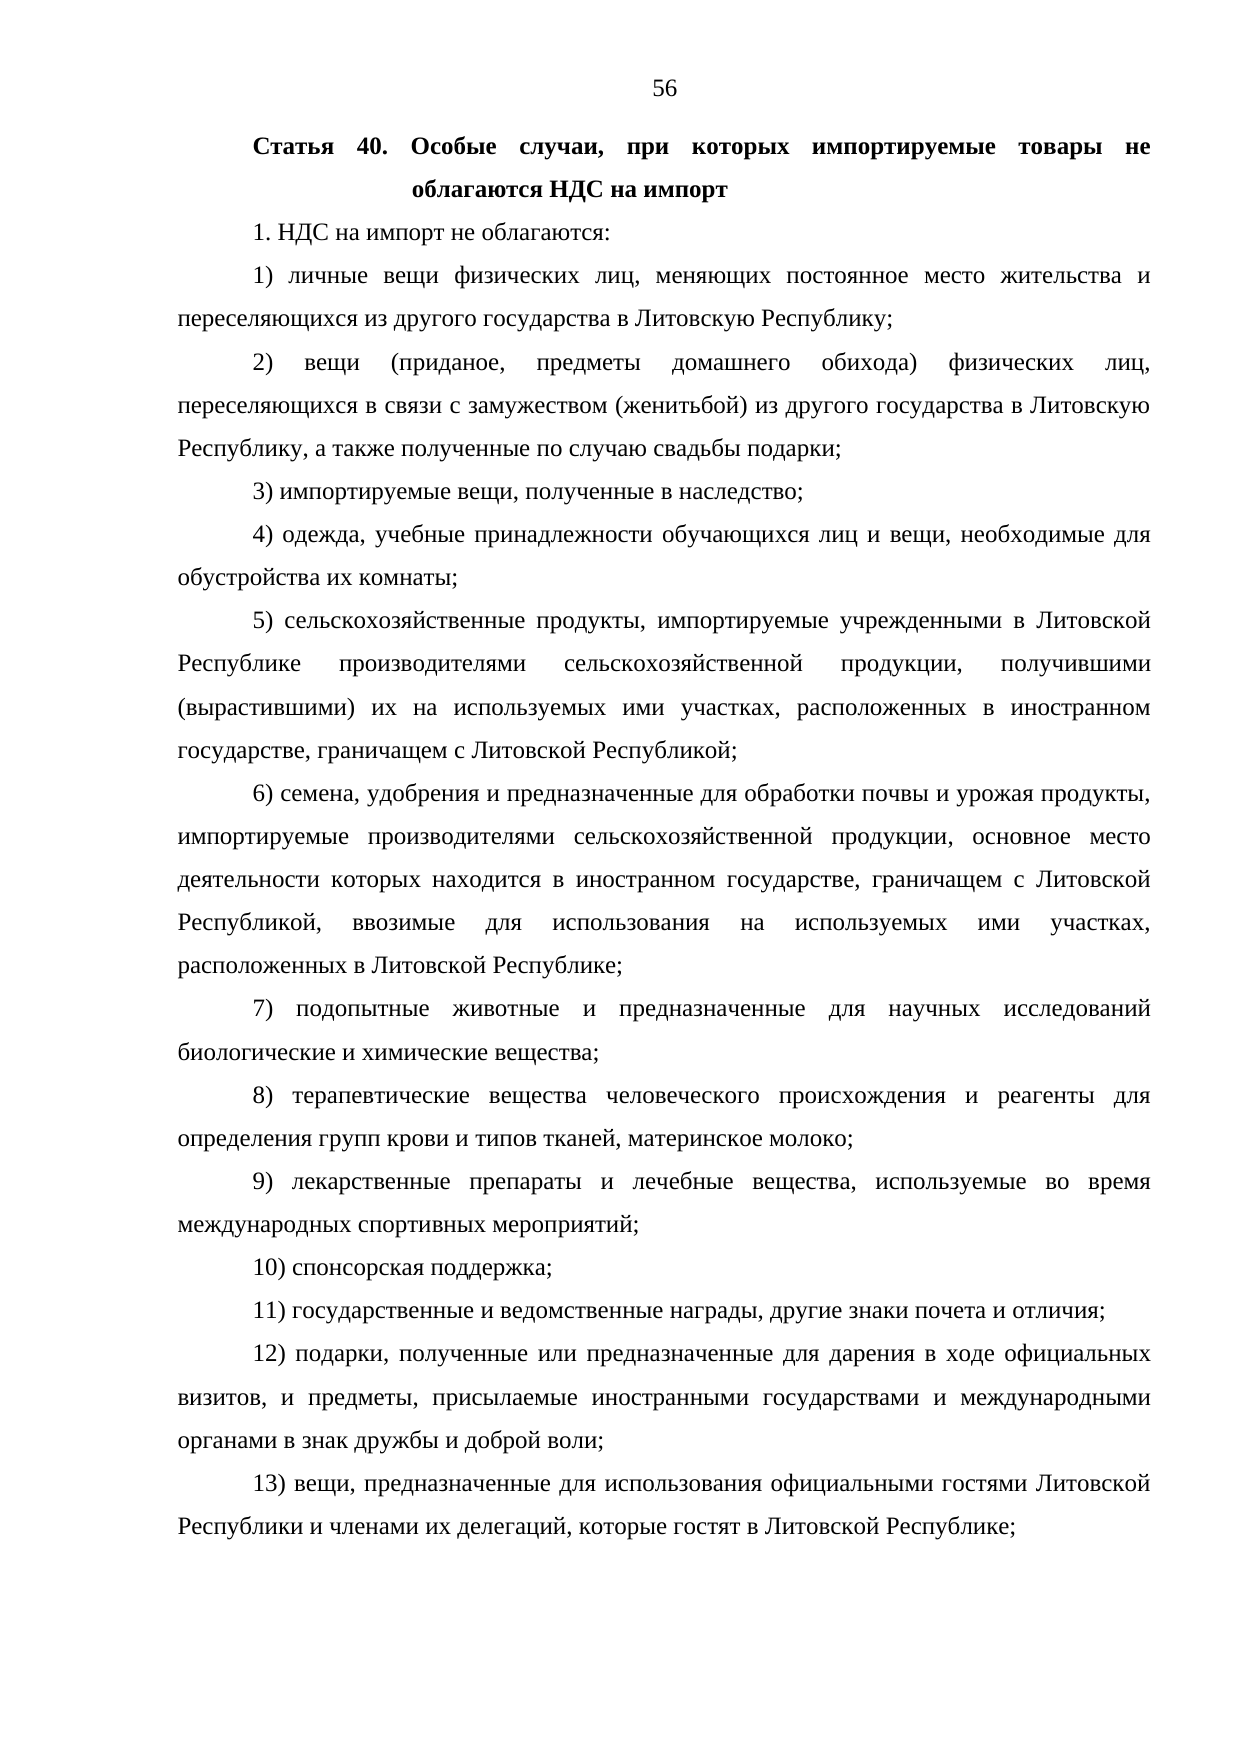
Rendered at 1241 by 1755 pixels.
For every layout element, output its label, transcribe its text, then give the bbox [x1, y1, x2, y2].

text 11) государственные и ведомственные награды, другие знаки почета и отличия; [177, 1295, 1152, 1324]
text 6) семена, удобрения и предназначенные для обработки почвы и урожая продукты, импортируемые производителями сельскохозяйственной продукции, основное место деятельности которых находится в иностранном государстве, граничащем с Литовской Республикой, ввозимые для использования на используемых ими участках, расположенных в Литовской Республике; [177, 778, 1152, 979]
text 3) импортируемые вещи, полученные в наследство; [177, 476, 1152, 505]
text 8) терапевтические вещества человеческого происхождения и реагенты для определения групп крови и типов тканей, материнское молоко; [177, 1080, 1152, 1152]
text 5) сельскохозяйственные продукты, импортируемые учрежденными в Литовской Республике производителями сельскохозяйственной продукции, получившими (вырастившими) их на используемых ими участках, расположенных в иностранном государстве, граничащем с Литовской Республикой; [177, 605, 1152, 763]
text 13) вещи, предназначенные для использования официальными гостями Литовской Республики и членами их делегаций, которые гостят в Литовской Республике; [177, 1468, 1152, 1540]
text 4) одежда, учебные принадлежности обучающихся лиц и вещи, необходимые для обустройства их комнаты; [177, 519, 1152, 591]
text 1) личные вещи физических лиц, меняющих постоянное место жительства и переселяющихся из другого государства в Литовскую Республику; [177, 260, 1152, 332]
text 2) вещи (приданое, предметы домашнего обихода) физических лиц, переселяющихся в связи с замужеством (женитьбой) из другого государства в Литовскую Республику, а также полученные по случаю свадьбы подарки; [177, 347, 1152, 462]
text 1. НДС на импорт не облагаются: [177, 217, 1152, 246]
text 12) подарки, полученные или предназначенные для дарения в ходе официальных визитов, и предметы, присылаемые иностранными государствами и международными органами в знак дружбы и доброй воли; [177, 1338, 1152, 1453]
text 9) лекарственные препараты и лечебные вещества, используемые во время международных спортивных мероприятий; [177, 1166, 1152, 1238]
text Статья 40. Особые случаи, при которых импортируемые товары не облагаются НДС на импорт [252, 131, 1152, 203]
text 7) подопытные животные и предназначенные для научных исследований биологические и химические вещества; [177, 993, 1152, 1065]
text 10) спонсорская поддержка; [177, 1252, 1152, 1281]
